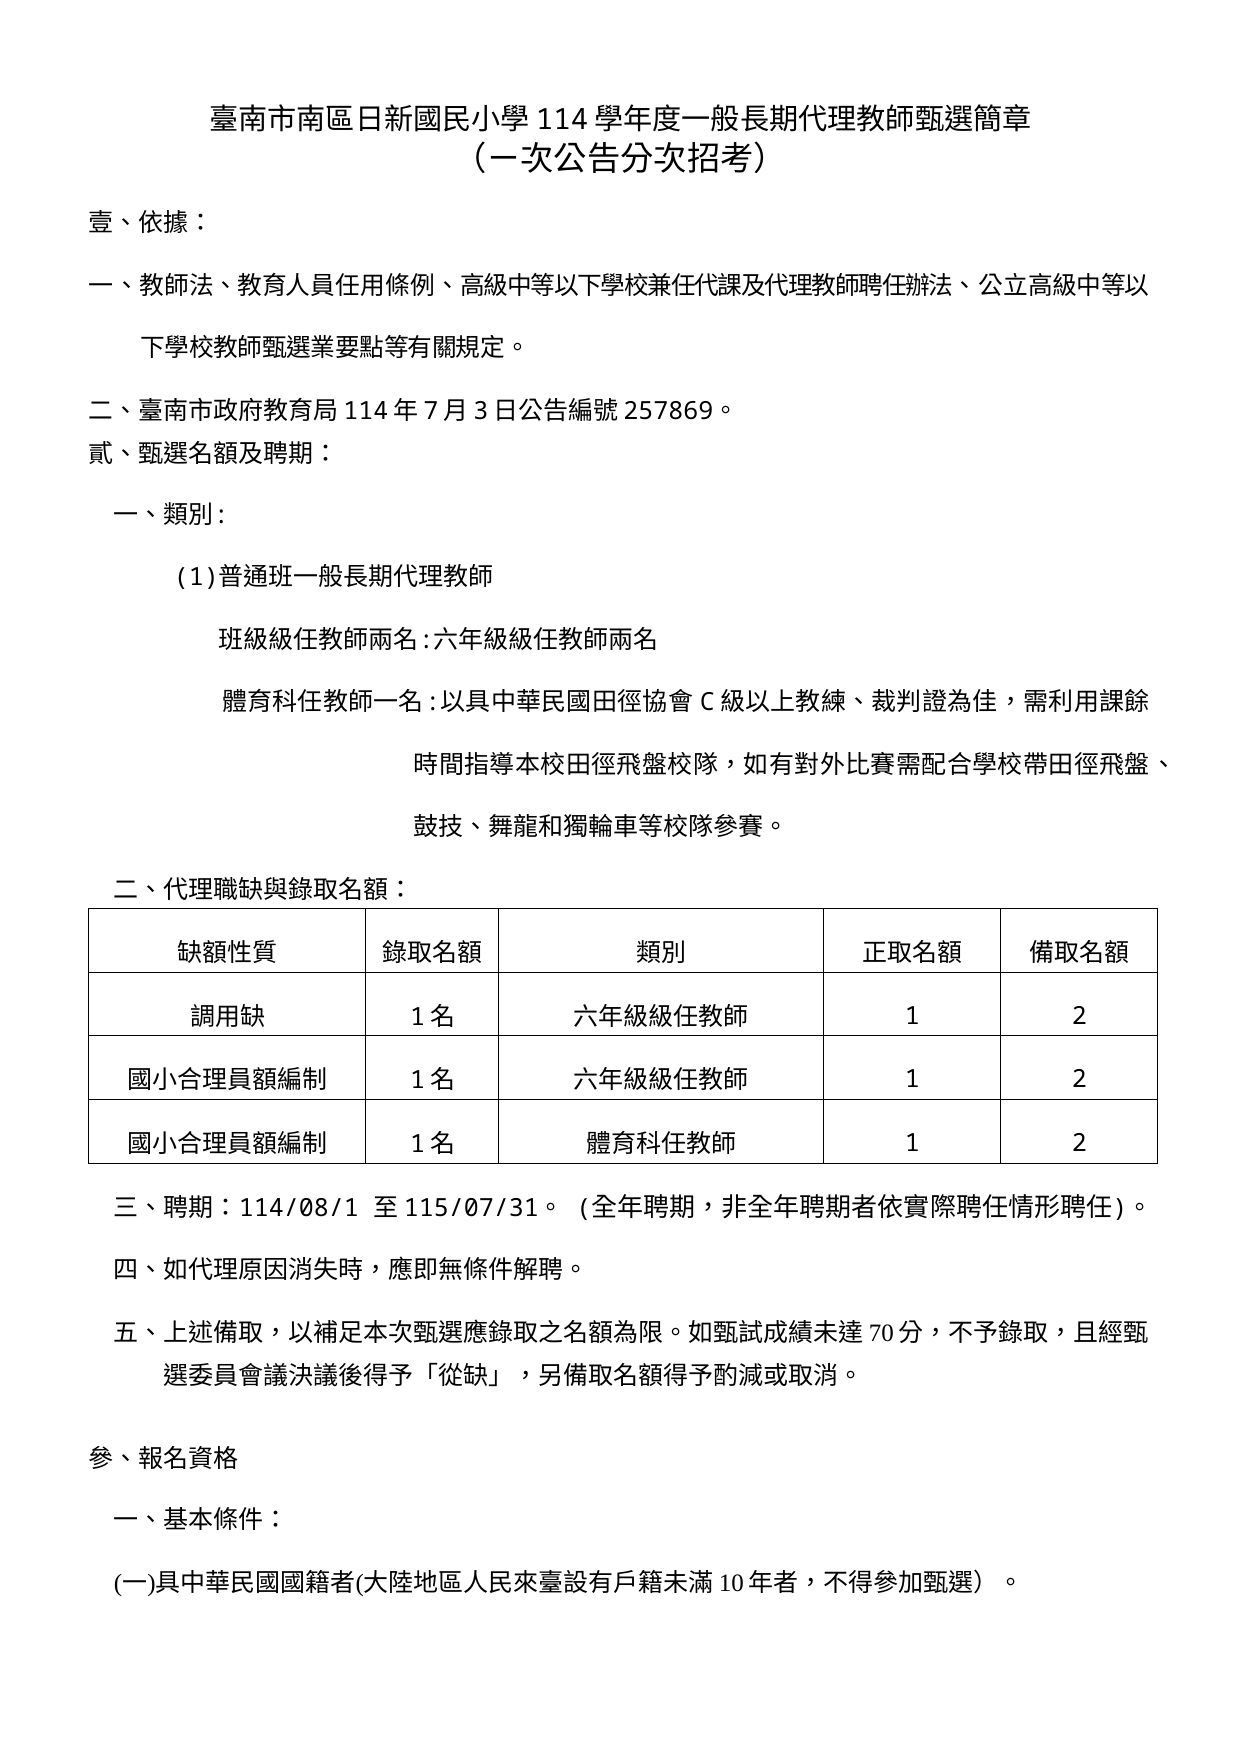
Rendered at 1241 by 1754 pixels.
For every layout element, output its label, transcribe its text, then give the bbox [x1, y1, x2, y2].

table_cell 六年級級任教師 [499, 1036, 823, 1099]
table_cell 六年級級任教師 [499, 973, 823, 1035]
table_header 正取名額 [824, 909, 1000, 972]
table_cell 國小合理員額編制 [89, 1100, 365, 1162]
text 貳、甄選名額及聘期： [89, 429, 1152, 471]
text (1)普通班一般長期代理教師 [89, 533, 1152, 596]
text 臺南市南區日新國民小學114學年度一般長期代理教師甄選簡章 [89, 96, 1152, 137]
table_cell 2 [1001, 1100, 1157, 1162]
table_cell 1名 [366, 973, 498, 1035]
table_cell 1名 [366, 1100, 498, 1162]
table_header 備取名額 [1001, 909, 1157, 972]
table_cell 調用缺 [89, 973, 365, 1035]
text 二、代理職缺與錄取名額： [89, 846, 1152, 908]
table_cell 國小合理員額編制 [89, 1036, 365, 1099]
table_cell 體育科任教師 [499, 1100, 823, 1162]
text 三、聘期：114/08/1 至115/07/31。 (全年聘期，非全年聘期者依實際聘任情形聘任)。 [89, 1164, 1152, 1226]
text 體育科任教師一名:以具中華民國田徑協會C級以上教練、裁判證為佳，需利用課餘時間指導本校田徑飛盤校隊，如有對外比賽需配合學校帶田徑飛盤、鼓技、舞龍和獨輪車等校隊參賽。 [114, 658, 1152, 846]
text 五、上述備取，以補足本次甄選應錄取之名額為限。如甄試成績未達70分，不予錄取，且經甄 [89, 1288, 1152, 1351]
table_header 錄取名額 [366, 909, 498, 972]
text (一)具中華民國國籍者(大陸地區人民來臺設有戶籍未滿10年者，不得參加甄選）。 [89, 1538, 1152, 1601]
text 壹、依據： [89, 179, 1152, 242]
text 班級級任教師兩名:六年級級任教師兩名 [89, 596, 1152, 658]
text 四、如代理原因消失時，應即無條件解聘。 [89, 1226, 1152, 1288]
text 一、類別: [89, 471, 1152, 533]
text 一、基本條件： [89, 1476, 1152, 1538]
table_cell 2 [1001, 1036, 1157, 1099]
table_cell 1 [824, 973, 1000, 1035]
table_cell 1 [824, 1100, 1000, 1162]
table_cell 2 [1001, 973, 1157, 1035]
text 一、教師法、教育人員任用條例、高級中等以下學校兼任代課及代理教師聘任辦法、公立高級中等以下學校教師甄選業要點等有關規定。 [89, 242, 1152, 367]
text 參、報名資格 [89, 1434, 1152, 1476]
table_cell 1 [824, 1036, 1000, 1099]
table_cell 1名 [366, 1036, 498, 1099]
text 選委員會議決議後得予「從缺」，另備取名額得予酌減或取消。 [89, 1351, 1152, 1393]
table_header 類別 [499, 909, 823, 972]
text 二、臺南市政府教育局114年7月3日公告編號257869。 [89, 367, 1152, 429]
table_header 缺額性質 [89, 909, 365, 972]
text （ㄧ次公告分次招考） [89, 137, 1152, 179]
